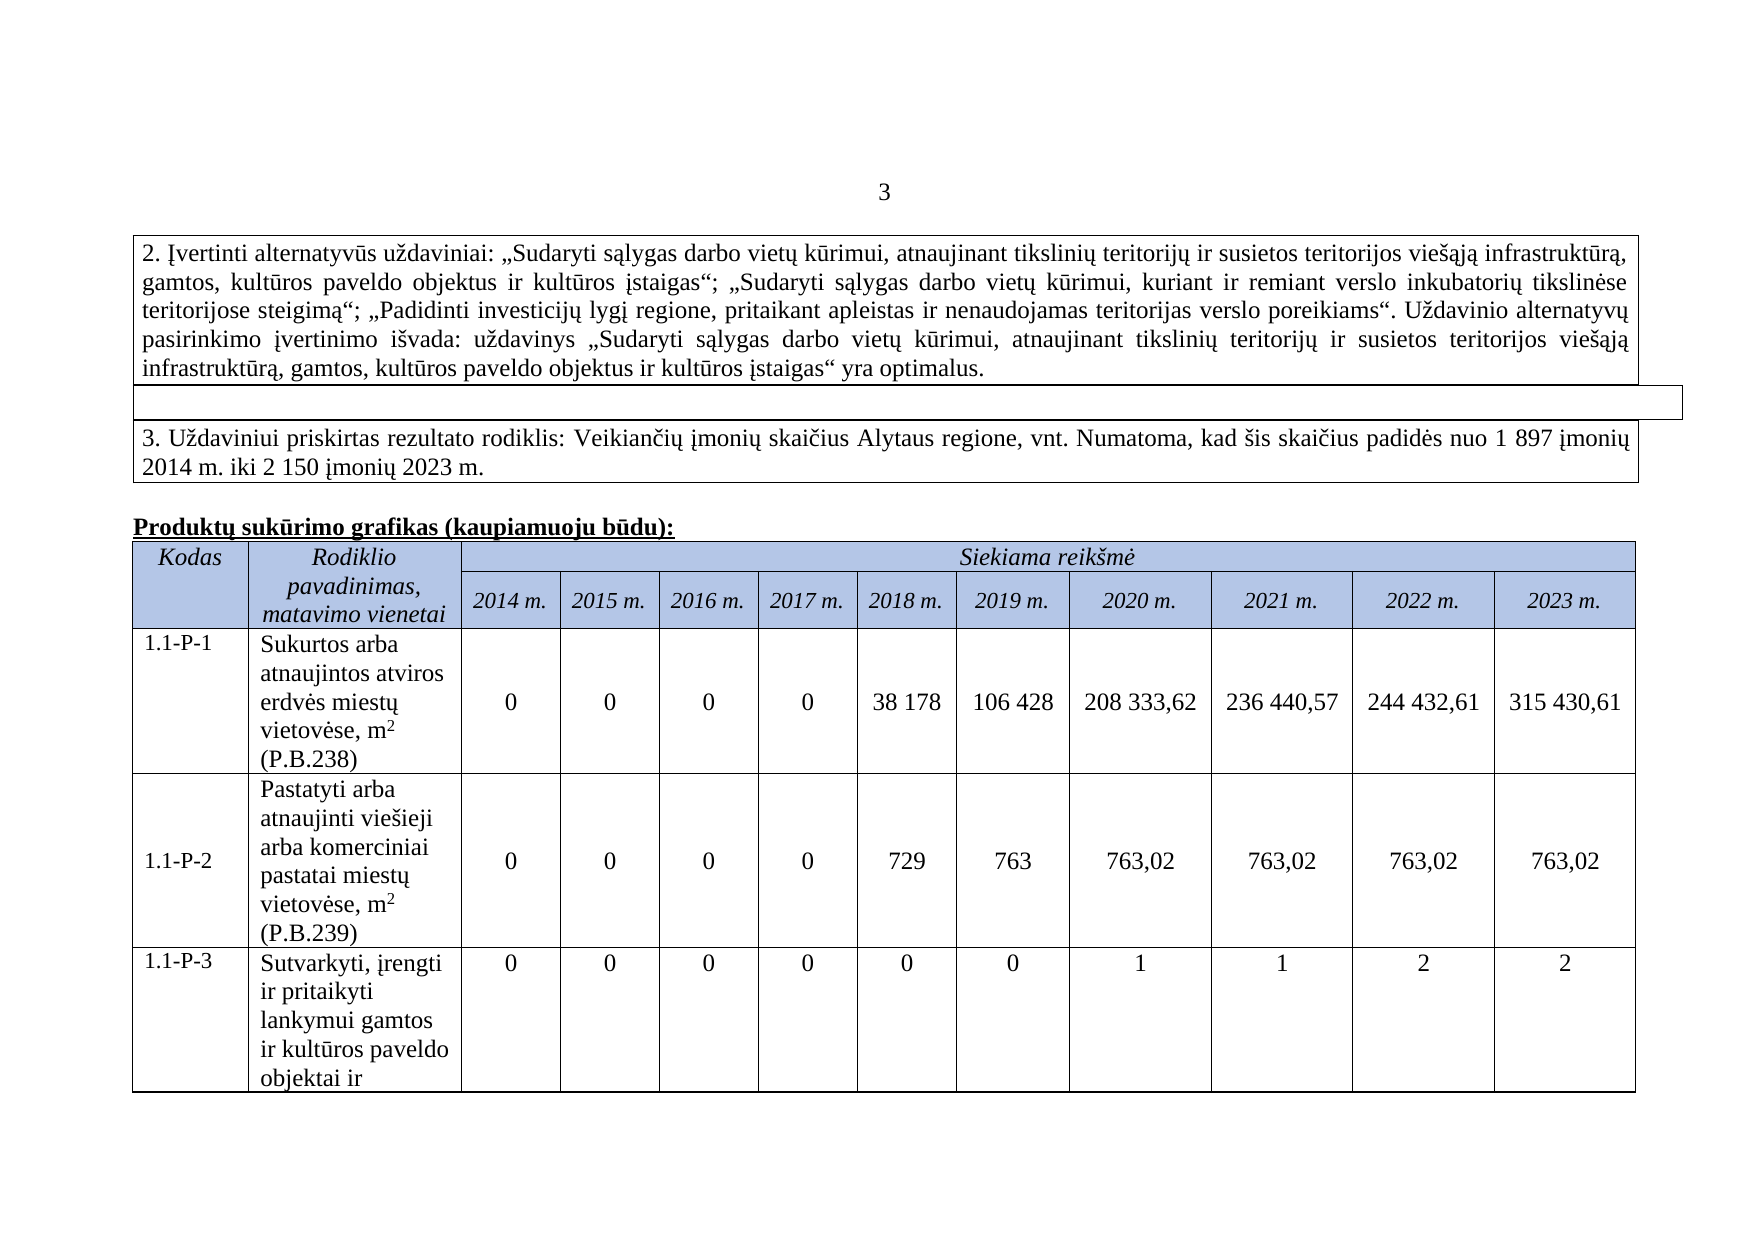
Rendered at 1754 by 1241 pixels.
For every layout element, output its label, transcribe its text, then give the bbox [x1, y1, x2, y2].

table_cell 1.1-P-3 [133, 948, 248, 1091]
table_cell 2019 m. [957, 572, 1069, 628]
table_header Kodas [133, 542, 248, 628]
table_cell 2017 m. [759, 572, 857, 628]
table_cell 0 [759, 629, 857, 773]
table_cell 0 [660, 948, 758, 1091]
table_cell 0 [561, 774, 659, 947]
table_cell 2014 m. [462, 572, 560, 628]
table_cell 1.1-P-2 [133, 774, 248, 947]
table_cell Pastatyti arba atnaujinti viešieji arba komerciniai pastatai miestų vietovėse, m2 (P.B.239) [249, 774, 461, 947]
text 2. Įvertinti alternatyvūs uždaviniai: „Sudaryti sąlygas darbo vietų kūrimui, atnaujinant tikslinių teritorijų ir susietos teritorijos viešąją infrastruktūrą, gamtos, kultūros paveldo objektus ir kultūros įstaigas“; „Sudaryti sąlygas darbo vietų kūrimui, kuriant ir remiant verslo inkubatorių tikslinėse teritorijose steigimą“; „Padidinti investicijų lygį regione, pritaikant apleistas ir nenaudojamas teritorijas verslo poreikiams“. Uždavinio alternatyvų pasirinkimo įvertinimo išvada: uždavinys „Sudaryti sąlygas darbo vietų kūrimui, atnaujinant tikslinių teritorijų ir susietos teritorijos viešąją infrastruktūrą, gamtos, kultūros paveldo objektus ir kultūros įstaigas“ yra optimalus. [134, 236, 1638, 384]
table_cell 2 [1353, 948, 1494, 1091]
table_cell 0 [957, 948, 1069, 1091]
table_cell 0 [759, 948, 857, 1091]
table_header Rodiklio pavadinimas, matavimo vienetai [249, 542, 461, 628]
table_cell Sutvarkyti, įrengti ir pritaikyti lankymui gamtos ir kultūros paveldo objektai ir [249, 948, 461, 1091]
table_cell 2018 m. [858, 572, 956, 628]
table_cell 236 440,57 [1212, 629, 1352, 773]
table_cell 244 432,61 [1353, 629, 1494, 773]
table_cell Sukurtos arba atnaujintos atviros erdvės miestų vietovėse, m2 (P.B.238) [249, 629, 461, 773]
table_cell 0 [561, 629, 659, 773]
table_cell 106 428 [957, 629, 1069, 773]
table_cell 0 [561, 948, 659, 1091]
table_cell 2023 m. [1495, 572, 1635, 628]
table_cell 763,02 [1353, 774, 1494, 947]
table_cell 2021 m. [1212, 572, 1352, 628]
table_cell 1.1-P-1 [133, 629, 248, 773]
table_cell 0 [462, 774, 560, 947]
table_cell 208 333,62 [1070, 629, 1211, 773]
table_cell 2 [1495, 948, 1635, 1091]
table_cell 0 [660, 629, 758, 773]
table_cell 2022 m. [1353, 572, 1494, 628]
table_cell 315 430,61 [1495, 629, 1635, 773]
table_cell 0 [462, 629, 560, 773]
table_cell 729 [858, 774, 956, 947]
table_cell 0 [759, 774, 857, 947]
table_header Siekiama reikšmė [462, 542, 1635, 571]
table_cell 763,02 [1495, 774, 1635, 947]
table_cell 763,02 [1070, 774, 1211, 947]
table_cell 2020 m. [1070, 572, 1211, 628]
text 3. Uždaviniui priskirtas rezultato rodiklis: Veikiančių įmonių skaičius Alytaus regione, vnt. Numatoma, kad šis skaičius padidės nuo 1 897 įmonių 2014 m. iki 2 150 įmonių 2023 m. [134, 421, 1638, 482]
table_cell 0 [462, 948, 560, 1091]
table_cell 763 [957, 774, 1069, 947]
table_cell 1 [1212, 948, 1352, 1091]
text Produktų sukūrimo grafikas (kaupiamuoju būdu): [133, 512, 1636, 541]
table_cell 2016 m. [660, 572, 758, 628]
table_cell 763,02 [1212, 774, 1352, 947]
table_cell 0 [858, 948, 956, 1091]
table_cell 38 178 [858, 629, 956, 773]
table_cell 2015 m. [561, 572, 659, 628]
table_cell 0 [660, 774, 758, 947]
table_cell 1 [1070, 948, 1211, 1091]
